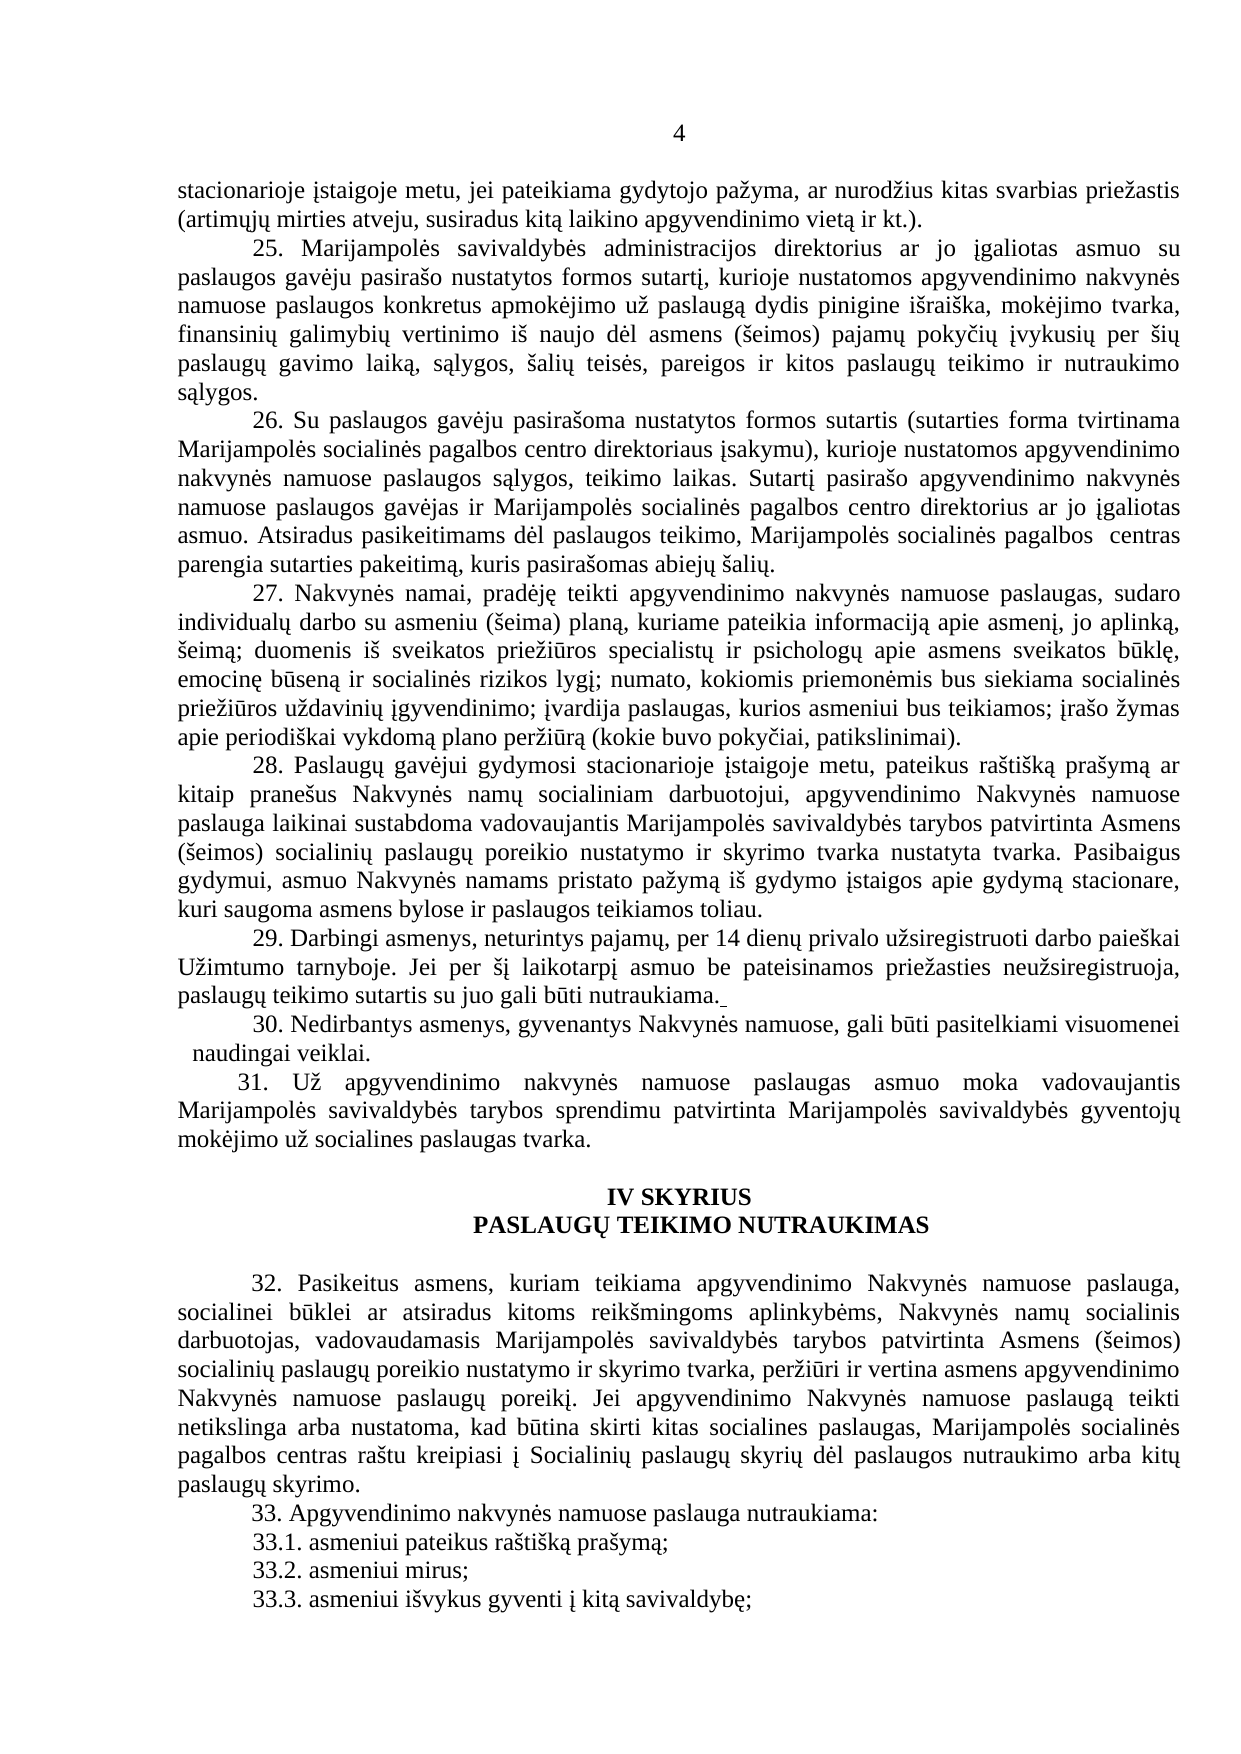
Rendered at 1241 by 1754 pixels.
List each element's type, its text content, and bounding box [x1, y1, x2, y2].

text 33.1. asmeniui pateikus raštišką prašymą; [177, 1527, 1181, 1556]
text 33.2. asmeniui mirus; [177, 1556, 1181, 1584]
text 27. Nakvynės namai, pradėję teikti apgyvendinimo nakvynės namuose paslaugas, sudaro individualų darbo su asmeniu (šeima) planą, kuriame pateikia informaciją apie asmenį, jo aplinką, šeimą; duomenis iš sveikatos priežiūros specialistų ir psichologų apie asmens sveikatos būklę, emocinę būseną ir socialinės rizikos lygį; numato, kokiomis priemonėmis bus siekiama socialinės priežiūros uždavinių įgyvendinimo; įvardija paslaugas, kurios asmeniui bus teikiamos; įrašo žymas apie periodiškai vykdomą plano peržiūrą (kokie buvo pokyčiai, patikslinimai). [177, 578, 1181, 751]
text 33.3. asmeniui išvykus gyventi į kitą savivaldybę; [177, 1584, 1181, 1613]
text 33. Apgyvendinimo nakvynės namuose paslauga nutraukiama: [177, 1498, 1181, 1527]
text 29. Darbingi asmenys, neturintys pajamų, per 14 dienų privalo užsiregistruoti darbo paieškai Užimtumo tarnyboje. Jei per šį laikotarpį asmuo be pateisinamos priežasties neužsiregistruoja, paslaugų teikimo sutartis su juo gali būti nutraukiama. [177, 923, 1181, 1009]
text 25. Marijampolės savivaldybės administracijos direktorius ar jo įgaliotas asmuo su paslaugos gavėju pasirašo nustatytos formos sutartį, kurioje nustatomos apgyvendinimo nakvynės namuose paslaugos konkretus apmokėjimo už paslaugą dydis pinigine išraiška, mokėjimo tvarka, finansinių galimybių vertinimo iš naujo dėl asmens (šeimos) pajamų pokyčių įvykusių per šių paslaugų gavimo laiką, sąlygos, šalių teisės, pareigos ir kitos paslaugų teikimo ir nutraukimo sąlygos. [177, 233, 1181, 406]
text 28. Paslaugų gavėjui gydymosi stacionarioje įstaigoje metu, pateikus raštišką prašymą ar kitaip pranešus Nakvynės namų socialiniam darbuotojui, apgyvendinimo Nakvynės namuose paslauga laikinai sustabdoma vadovaujantis Marijampolės savivaldybės tarybos patvirtinta Asmens (šeimos) socialinių paslaugų poreikio nustatymo ir skyrimo tvarka nustatyta tvarka. Pasibaigus gydymui, asmuo Nakvynės namams pristato pažymą iš gydymo įstaigos apie gydymą stacionare, kuri saugoma asmens bylose ir paslaugos teikiamos toliau. [177, 751, 1181, 923]
text PASLAUGŲ TEIKIMO NUTRAUKIMAS [222, 1211, 1181, 1239]
text IV SKYRIUS [177, 1182, 1181, 1211]
text 32. Pasikeitus asmens, kuriam teikiama apgyvendinimo Nakvynės namuose paslauga, socialinei būklei ar atsiradus kitoms reikšmingoms aplinkybėms, Nakvynės namų socialinis darbuotojas, vadovaudamasis Marijampolės savivaldybės tarybos patvirtinta Asmens (šeimos) socialinių paslaugų poreikio nustatymo ir skyrimo tvarka, peržiūri ir vertina asmens apgyvendinimo Nakvynės namuose paslaugų poreikį. Jei apgyvendinimo Nakvynės namuose paslaugą teikti netikslinga arba nustatoma, kad būtina skirti kitas socialines paslaugas, Marijampolės socialinės pagalbos centras raštu kreipiasi į Socialinių paslaugų skyrių dėl paslaugos nutraukimo arba kitų paslaugų skyrimo. [177, 1268, 1181, 1498]
text 31. Už apgyvendinimo nakvynės namuose paslaugas asmuo moka vadovaujantis Marijampolės savivaldybės tarybos sprendimu patvirtinta Marijampolės savivaldybės gyventojų mokėjimo už socialines paslaugas tvarka. [177, 1067, 1181, 1153]
text 30. Nedirbantys asmenys, gyvenantys Nakvynės namuose, gali būti pasitelkiami visuomenei naudingai veiklai. [192, 1009, 1181, 1067]
text stacionarioje įstaigoje metu, jei pateikiama gydytojo pažyma, ar nurodžius kitas svarbias priežastis (artimųjų mirties atveju, susiradus kitą laikino apgyvendinimo vietą ir kt.). [177, 176, 1181, 233]
text 26. Su paslaugos gavėju pasirašoma nustatytos formos sutartis (sutarties forma tvirtinama Marijampolės socialinės pagalbos centro direktoriaus įsakymu), kurioje nustatomos apgyvendinimo nakvynės namuose paslaugos sąlygos, teikimo laikas. Sutartį pasirašo apgyvendinimo nakvynės namuose paslaugos gavėjas ir Marijampolės socialinės pagalbos centro direktorius ar jo įgaliotas asmuo. Atsiradus pasikeitimams dėl paslaugos teikimo, Marijampolės socialinės pagalbos centras parengia sutarties pakeitimą, kuris pasirašomas abiejų šalių. [177, 406, 1181, 578]
